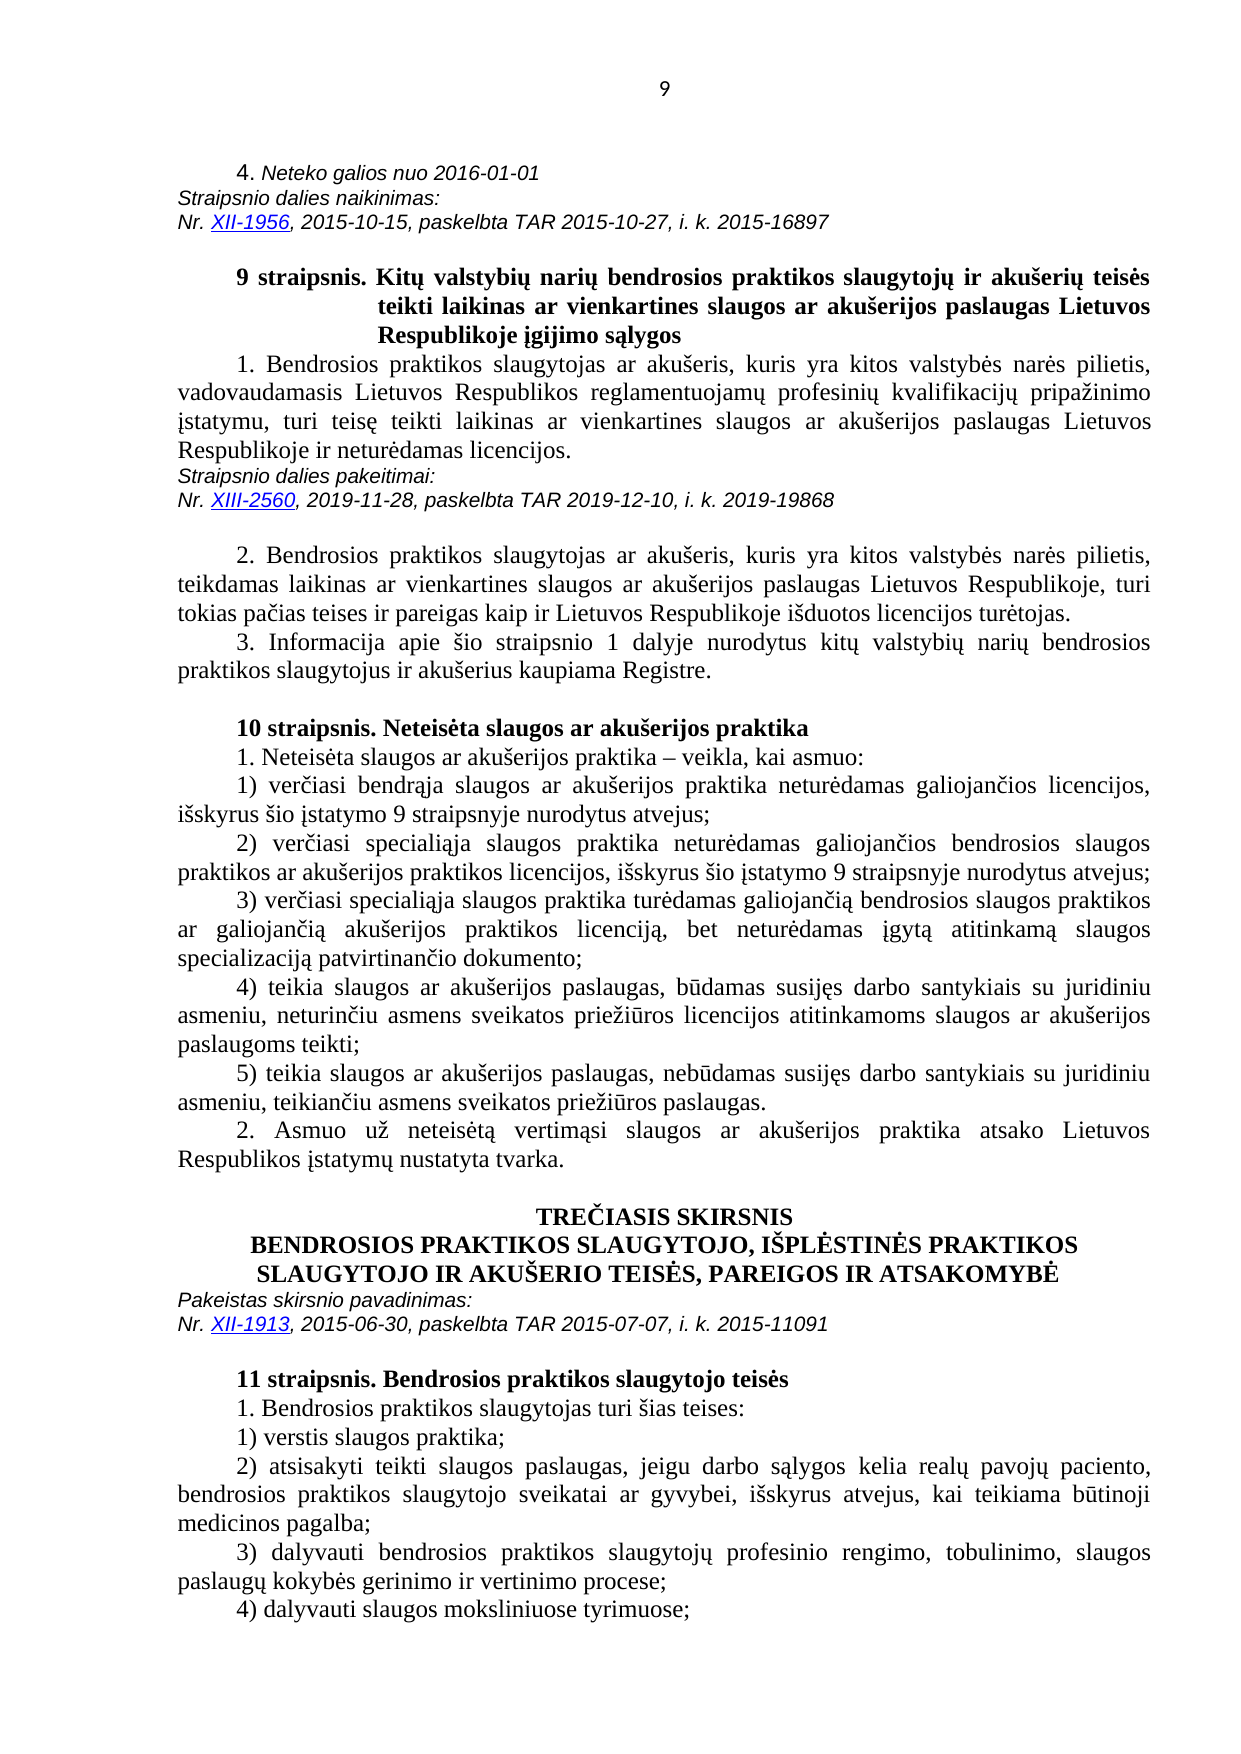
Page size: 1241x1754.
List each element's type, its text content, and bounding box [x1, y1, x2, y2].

text 1. Neteisėta slaugos ar akušerijos praktika – veikla, kai asmuo: [177, 742, 1152, 770]
text BENDROSIOS PRAKTIKOS SLAUGYTOJO, IŠPLĖSTINĖS PRAKTIKOS SLAUGYTOJO IR AKUŠERIO TEISĖS, PAREIGOS IR ATSAKOMYBĖ [177, 1230, 1152, 1288]
text 10 straipsnis. Neteisėta slaugos ar akušerijos praktika [177, 713, 1152, 742]
text Pakeistas skirsnio pavadinimas: [177, 1288, 1152, 1312]
text Nr. XII-1956, 2015-10-15, paskelbta TAR 2015-10-27, i. k. 2015-16897 [177, 210, 1152, 234]
text 3) verčiasi specialiąja slaugos praktika turėdamas galiojančią bendrosios slaugos praktikos ar galiojančią akušerijos praktikos licenciją, bet neturėdamas įgytą atitinkamą slaugos specializaciją patvirtinančio dokumento; [177, 885, 1152, 972]
text 3. Informacija apie šio straipsnio 1 dalyje nurodytus kitų valstybių narių bendrosios praktikos slaugytojus ir akušerius kaupiama Registre. [177, 627, 1152, 684]
text 2) verčiasi specialiąja slaugos praktika neturėdamas galiojančios bendrosios slaugos praktikos ar akušerijos praktikos licencijos, išskyrus šio įstatymo 9 straipsnyje nurodytus atvejus; [177, 828, 1152, 885]
text 2) atsisakyti teikti slaugos paslaugas, jeigu darbo sąlygos kelia realų pavojų paciento, bendrosios praktikos slaugytojo sveikatai ar gyvybei, išskyrus atvejus, kai teikiama būtinoji medicinos pagalba; [177, 1451, 1152, 1537]
text 1) verčiasi bendrąja slaugos ar akušerijos praktika neturėdamas galiojančios licencijos, išskyrus šio įstatymo 9 straipsnyje nurodytus atvejus; [177, 770, 1152, 828]
text 1. Bendrosios praktikos slaugytojas ar akušeris, kuris yra kitos valstybės narės pilietis, vadovaudamasis Lietuvos Respublikos reglamentuojamų profesinių kvalifikacijų pripažinimo įstatymu, turi teisę teikti laikinas ar vienkartines slaugos ar akušerijos paslaugas Lietuvos Respublikoje ir neturėdamas licencijos. [177, 349, 1152, 464]
text Straipsnio dalies naikinimas: [177, 186, 1152, 210]
text 4) dalyvauti slaugos moksliniuose tyrimuose; [177, 1594, 1152, 1623]
text Nr. XIII-2560, 2019-11-28, paskelbta TAR 2019-12-10, i. k. 2019-19868 [177, 488, 1152, 512]
text Straipsnio dalies pakeitimai: [177, 464, 1152, 488]
text 1. Bendrosios praktikos slaugytojas turi šias teises: [177, 1393, 1152, 1422]
text 2. Asmuo už neteisėtą vertimąsi slaugos ar akušerijos praktika atsako Lietuvos Respublikos įstatymų nustatyta tvarka. [177, 1115, 1152, 1173]
text 3) dalyvauti bendrosios praktikos slaugytojų profesinio rengimo, tobulinimo, slaugos paslaugų kokybės gerinimo ir vertinimo procese; [177, 1537, 1152, 1594]
text 9 straipsnis. Kitų valstybių narių bendrosios praktikos slaugytojų ir akušerių teisės teikti laikinas ar vienkartines slaugos ar akušerijos paslaugas Lietuvos Respublikoje įgijimo sąlygos [236, 262, 1152, 349]
text Nr. XII-1913, 2015-06-30, paskelbta TAR 2015-07-07, i. k. 2015-11091 [177, 1312, 1152, 1336]
text 1) verstis slaugos praktika; [177, 1422, 1152, 1451]
text 11 straipsnis. Bendrosios praktikos slaugytojo teisės [177, 1364, 1152, 1393]
text 2. Bendrosios praktikos slaugytojas ar akušeris, kuris yra kitos valstybės narės pilietis, teikdamas laikinas ar vienkartines slaugos ar akušerijos paslaugas Lietuvos Respublikoje, turi tokias pačias teises ir pareigas kaip ir Lietuvos Respublikoje išduotos licencijos turėtojas. [177, 540, 1152, 627]
text TREČIASIS SKIRSNIS [177, 1202, 1152, 1230]
text 5) teikia slaugos ar akušerijos paslaugas, nebūdamas susijęs darbo santykiais su juridiniu asmeniu, teikiančiu asmens sveikatos priežiūros paslaugas. [177, 1058, 1152, 1115]
text 4) teikia slaugos ar akušerijos paslaugas, būdamas susijęs darbo santykiais su juridiniu asmeniu, neturinčiu asmens sveikatos priežiūros licencijos atitinkamoms slaugos ar akušerijos paslaugoms teikti; [177, 972, 1152, 1058]
text 4. Neteko galios nuo 2016-01-01 [177, 159, 1152, 186]
